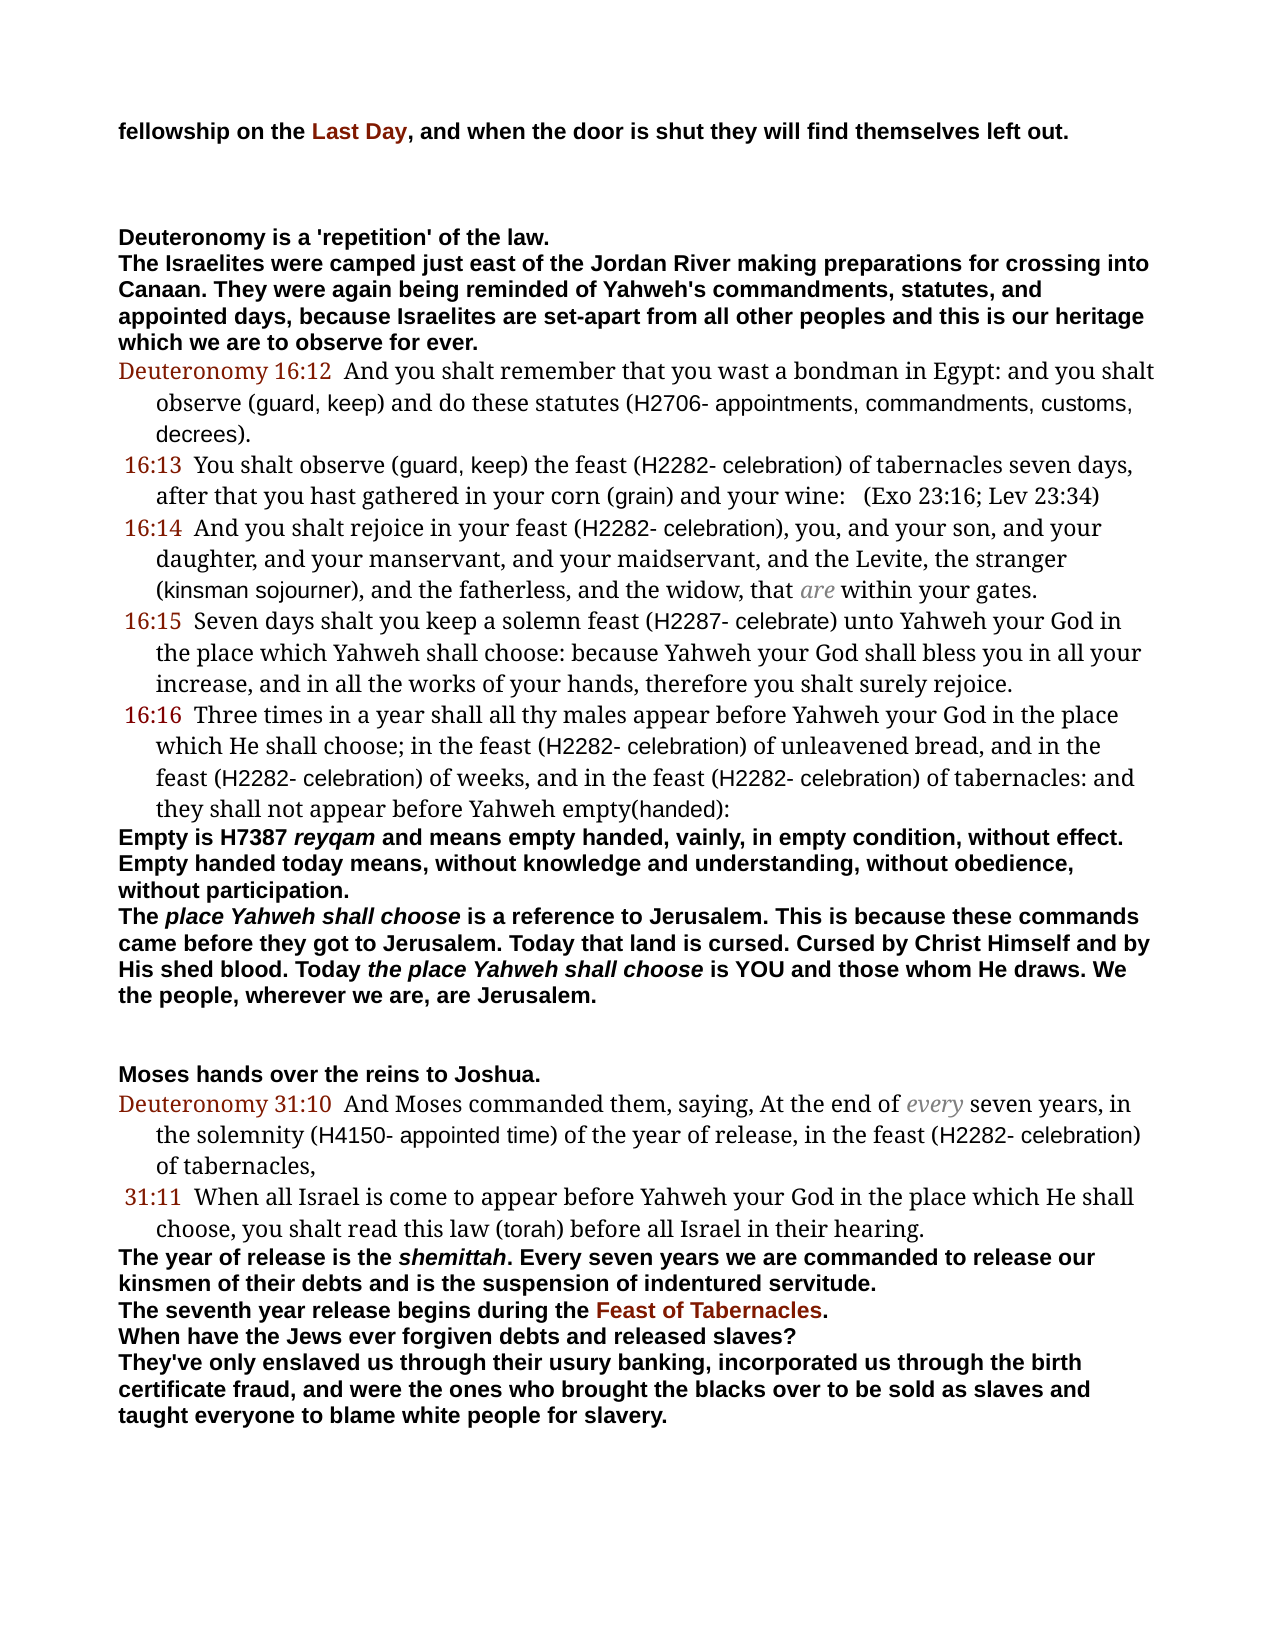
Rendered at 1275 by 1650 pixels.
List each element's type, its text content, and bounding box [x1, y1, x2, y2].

text Deuteronomy 16:12 And you shalt remember that you wast a bondman in Egypt: and you shalt observe (guard, keep) and do these statutes (H2706- appointments, commandments, customs, decrees). [118, 355, 1157, 449]
text When have the Jews ever forgiven debts and released slaves? [118, 1323, 1157, 1349]
text The year of release is the shemittah. Every seven years we are commanded to release our kinsmen of their debts and is the suspension of indentured servitude. [118, 1244, 1157, 1297]
text 16:13 You shalt observe (guard, keep) the feast (H2282- celebration) of tabernacles seven days, after that you hast gathered in your corn (grain) and your wine: (Exo 23:16; Lev 23:34) [118, 449, 1157, 512]
text Deuteronomy is a 'repetition' of the law. [118, 223, 1157, 250]
text The place Yahweh shall choose is a reference to Jerusalem. This is because these commands came before they got to Jerusalem. Today that land is cursed. Cursed by Christ Himself and by His shed blood. Today the place Yahweh shall choose is YOU and those whom He draws. We the people, wherever we are, are Jerusalem. [118, 903, 1157, 1008]
text fellowship on the Last Day, and when the door is shut they will find themselves left out. [118, 118, 1157, 144]
text 16:15 Seven days shalt you keep a solemn feast (H2287- celebrate) unto Yahweh your God in the place which Yahweh shall choose: because Yahweh your God shall bless you in all your increase, and in all the works of your hands, therefore you shalt surely rejoice. [118, 605, 1157, 699]
text Deuteronomy 31:10 And Moses commanded them, saying, At the end of every seven years, in the solemnity (H4150- appointed time) of the year of release, in the feast (H2282- celebration) of tabernacles, [118, 1088, 1157, 1181]
text 16:16 Three times in a year shall all thy males appear before Yahweh your God in the place which He shall choose; in the feast (H2282- celebration) of unleavened bread, and in the feast (H2282- celebration) of weeks, and in the feast (H2282- celebration) of tabernacles: and they shall not appear before Yahweh empty(handed): [118, 699, 1157, 824]
text The seventh year release begins during the Feast of Tabernacles. [118, 1297, 1157, 1323]
text Empty handed today means, without knowledge and understanding, without obedience, without participation. [118, 850, 1157, 903]
text 16:14 And you shalt rejoice in your feast (H2282- celebration), you, and your son, and your daughter, and your manservant, and your maidservant, and the Levite, the stranger (kinsman sojourner), and the fatherless, and the widow, that are within your gates. [118, 512, 1157, 605]
text Empty is H7387 reyqam and means empty handed, vainly, in empty condition, without effect. [118, 824, 1157, 850]
text The Israelites were camped just east of the Jordan River making preparations for crossing into Canaan. They were again being reminded of Yahweh's commandments, statutes, and appointed days, because Israelites are set-apart from all other peoples and this is our heritage which we are to observe for ever. [118, 250, 1157, 355]
text 31:11 When all Israel is come to appear before Yahweh your God in the place which He shall choose, you shalt read this law (torah) before all Israel in their hearing. [118, 1181, 1157, 1244]
text Moses hands over the reins to Joshua. [118, 1061, 1157, 1088]
text They've only enslaved us through their usury banking, incorporated us through the birth certificate fraud, and were the ones who brought the blacks over to be sold as slaves and taught everyone to blame white people for slavery. [118, 1349, 1157, 1428]
